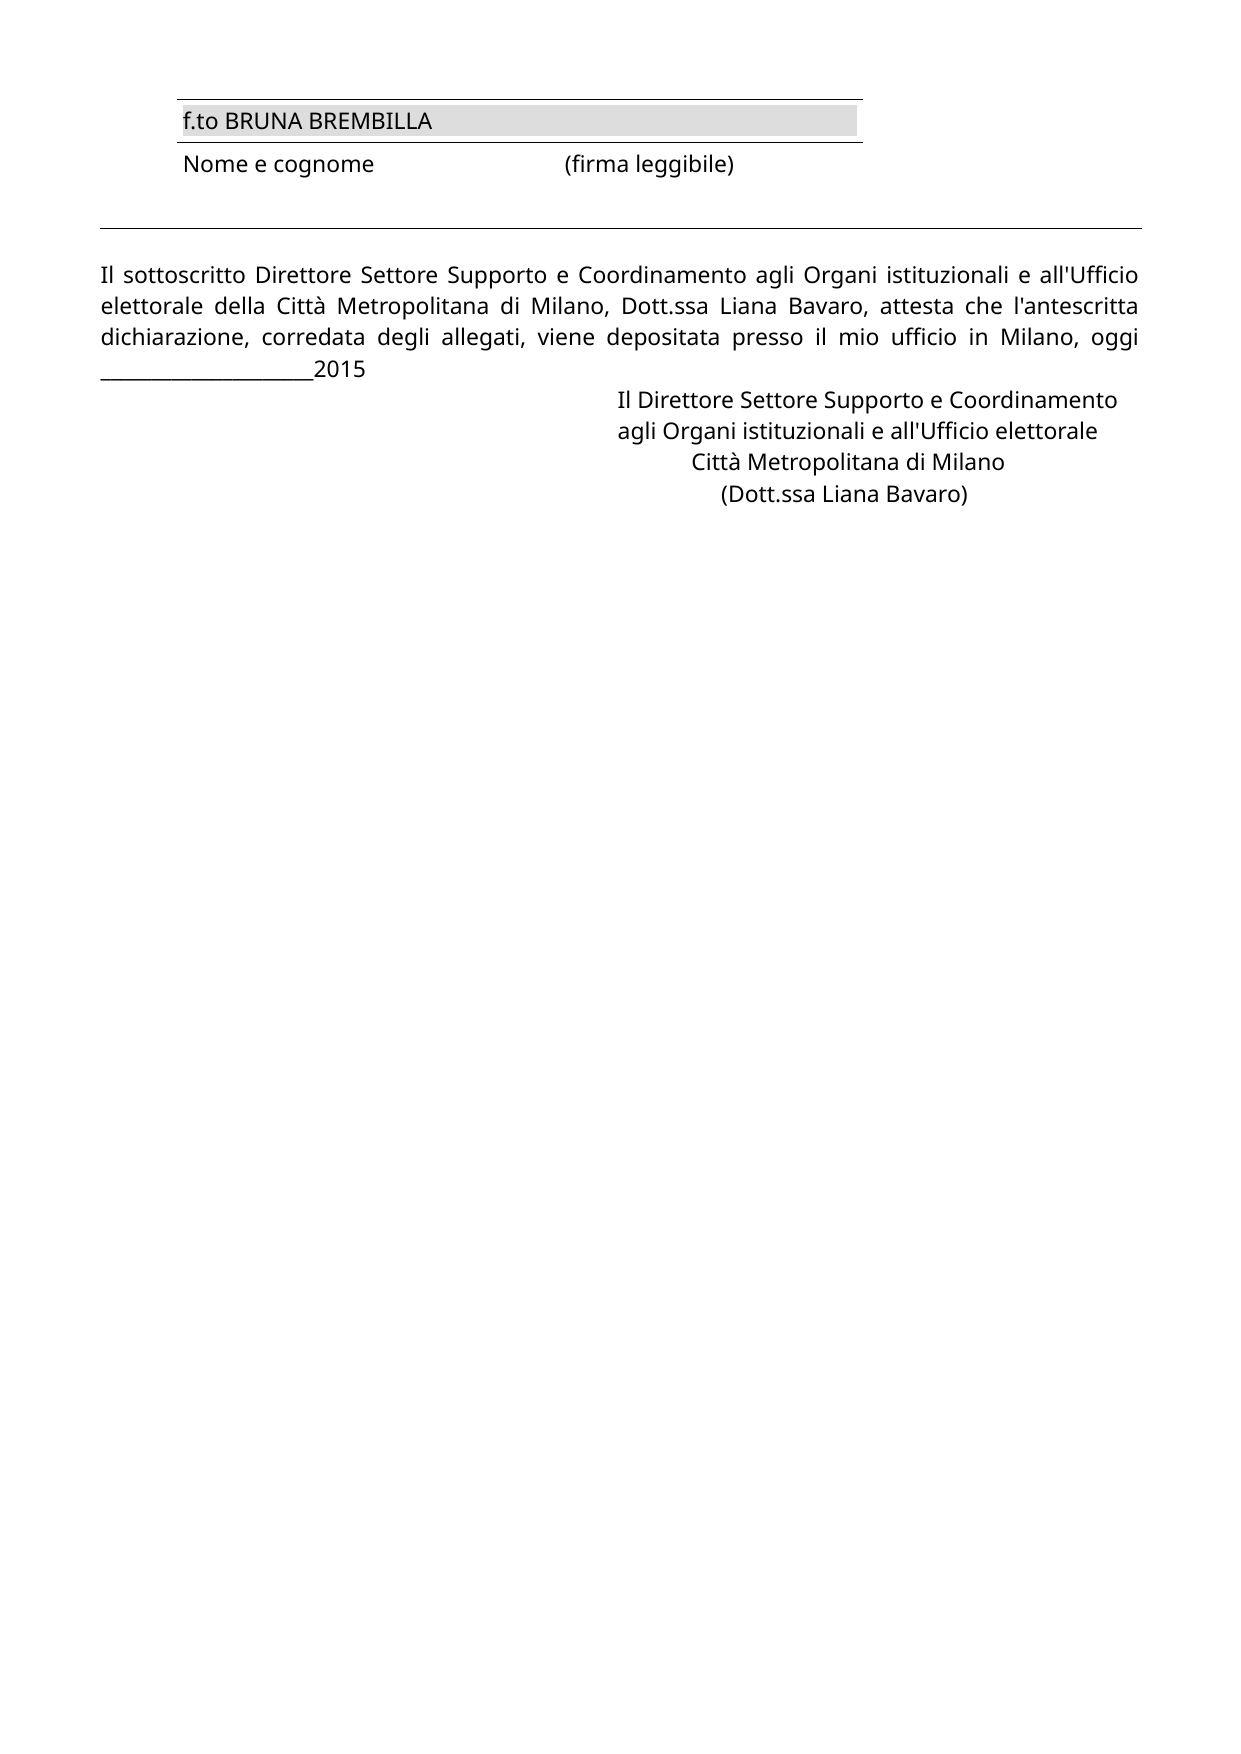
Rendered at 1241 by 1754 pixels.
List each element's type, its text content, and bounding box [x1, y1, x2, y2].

table_cell [100, 185, 124, 227]
table_cell [159, 142, 177, 185]
text Il Direttore Settore Supporto e Coordinamento [100, 384, 1140, 415]
table_cell [930, 185, 1142, 227]
table_cell [930, 99, 1142, 142]
table_cell [100, 142, 124, 185]
table_cell [912, 185, 929, 227]
table_cell [159, 185, 177, 227]
table_cell [912, 142, 929, 185]
table_cell [124, 99, 159, 142]
table_cell [863, 142, 876, 185]
table_cell [124, 185, 159, 227]
table_cell [177, 185, 863, 227]
text (Dott.ssa Liana Bavaro) [100, 478, 1140, 509]
table_cell [876, 99, 912, 142]
table_cell [863, 185, 876, 227]
table_cell [124, 142, 159, 185]
text Il sottoscritto Direttore Settore Supporto e Coordinamento agli Organi istituzionali e all'Ufficio elettorale della Città Metropolitana di Milano, Dott.ssa Liana Bavaro, attesta che l'antescritta dichiarazione, corredata degli allegati, viene depositata presso il mio ufficio in Milano, oggi _____________________2015 [100, 259, 1140, 384]
table_cell [876, 185, 912, 227]
table_cell Nome e cognome (firma leggibile) [177, 143, 863, 185]
table_cell [930, 142, 1142, 185]
table_cell [876, 142, 912, 185]
table_cell f.to BRUNA BREMBILLA [177, 100, 863, 142]
text Città Metropolitana di Milano [100, 446, 1140, 478]
text agli Organi istituzionali e all'Ufficio elettorale [100, 415, 1140, 446]
table_cell [912, 99, 929, 142]
table_cell [159, 99, 177, 142]
table_cell [100, 99, 124, 142]
table_cell [863, 99, 876, 142]
